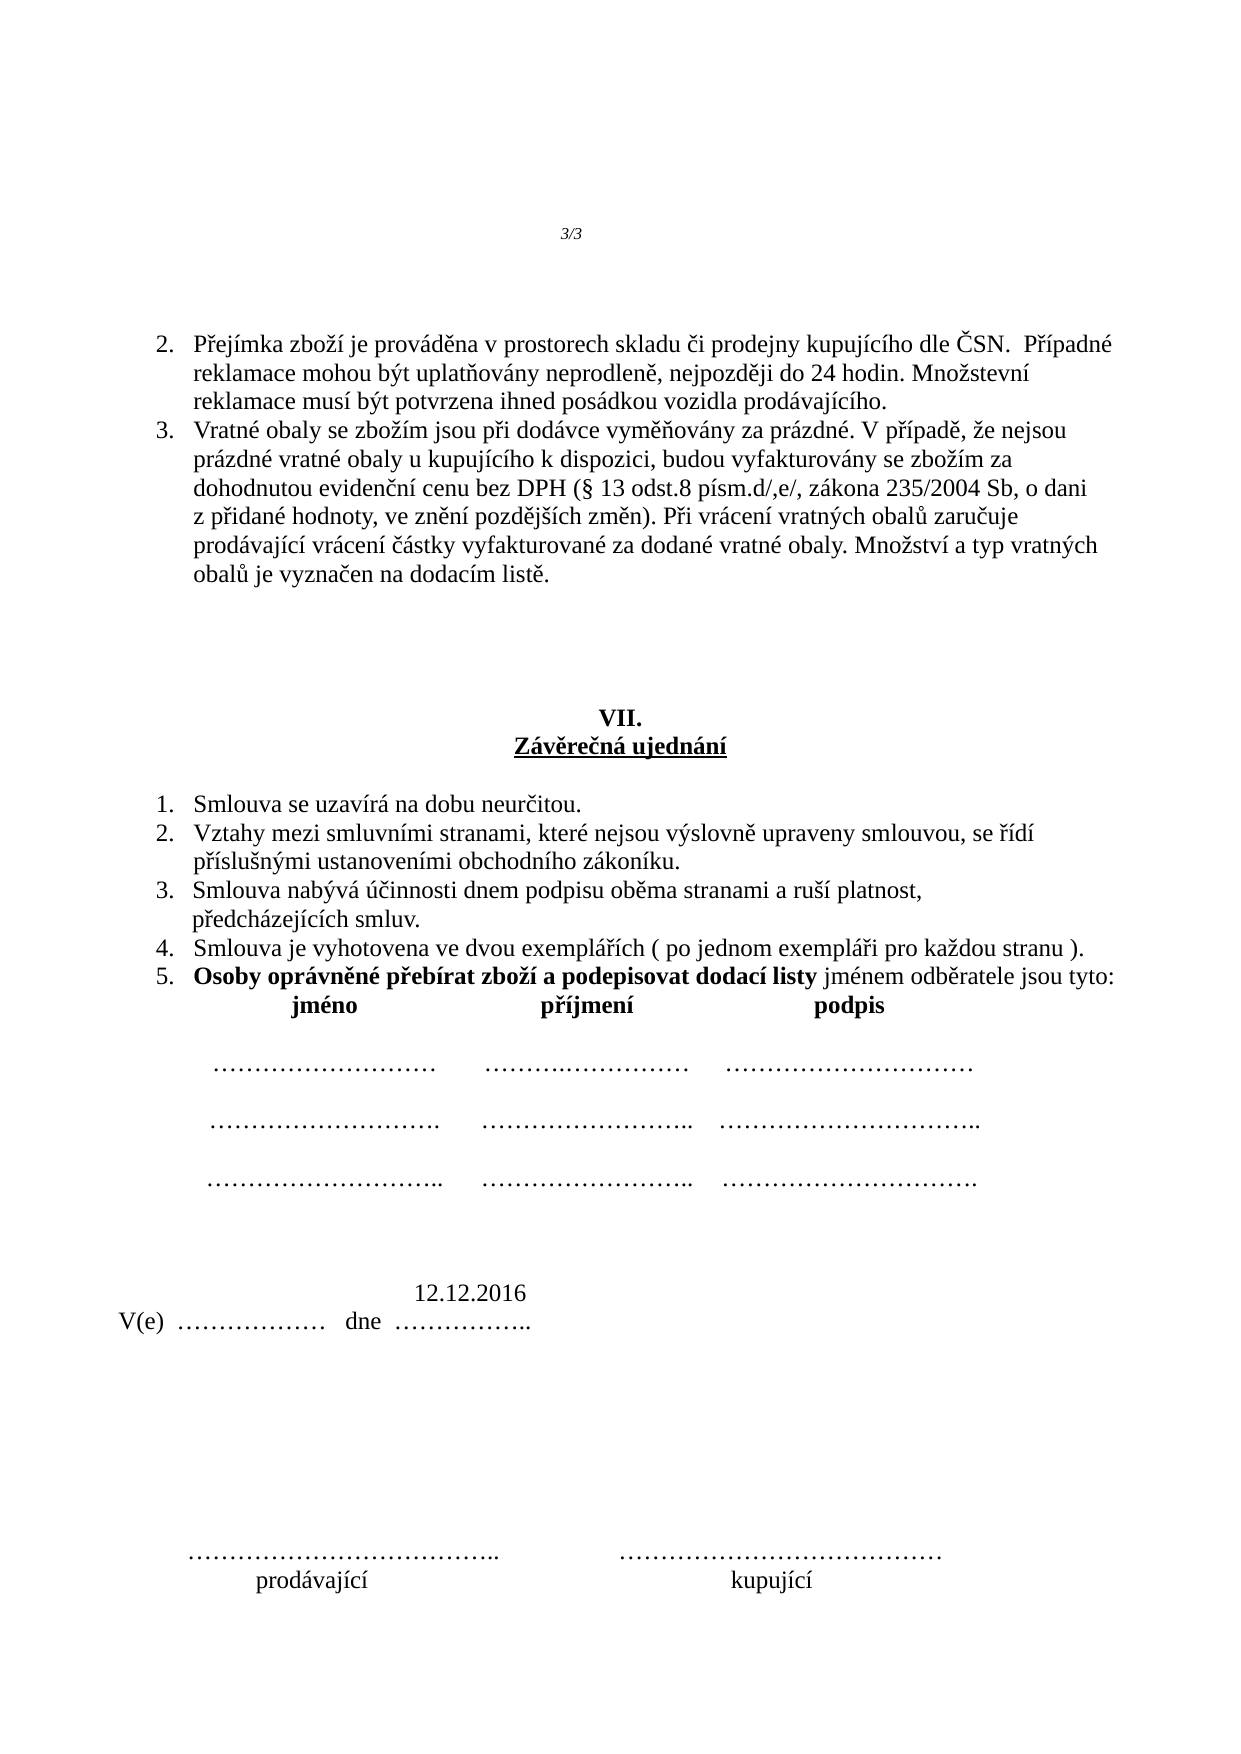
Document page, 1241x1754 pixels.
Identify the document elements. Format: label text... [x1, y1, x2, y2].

text VII. [118, 703, 1122, 731]
list Vratné obaly se zbožím jsou při dodávce vyměňovány za prázdné. V případě, že nejsou prázdné vratné obaly u kupujícího k dispozici, budou vyfakturovány se zbožím za dohodnutou evidenční cenu bez DPH (§ 13 odst.8 písm.d/,e/, zákona 235/2004 Sb, o dani z přidané hodnoty, ve znění pozdějších změn). Při vrácení vratných obalů zaručuje prodávající vrácení částky vyfakturované za dodané vratné obaly. Množství a typ vratných obalů je vyznačen na dodacím listě. [156, 415, 1122, 588]
text ……………………… ……….…………… ………………………… [118, 1048, 1122, 1076]
text 4. Smlouva je vyhotovena ve dvou exemplářích ( po jednom exempláři pro každou stranu ). [118, 933, 1122, 961]
text předcházejících smluv. [156, 904, 1122, 933]
text jméno příjmení podpis [118, 990, 1122, 1019]
list Smlouva se uzavírá na dobu neurčitou. [156, 789, 1122, 818]
text 12.12.2016 [118, 1278, 1122, 1306]
text ………………………. …………………….. ………………………….. [118, 1105, 1122, 1134]
text V(e) ……………… dne …………….. [118, 1306, 1122, 1335]
text ……………………….. …………………….. …………………………. [118, 1163, 1122, 1191]
text 3. Smlouva nabývá účinnosti dnem podpisu oběma stranami a ruší platnost, [118, 875, 1122, 904]
text 3/3 [487, 223, 1122, 243]
text ……………………………….. ………………………………… [118, 1536, 1122, 1565]
text 5. Osoby oprávněné přebírat zboží a podepisovat dodací listy jménem odběratele jsou tyto: [118, 961, 1122, 990]
list Vztahy mezi smluvními stranami, které nejsou výslovně upraveny smlouvou, se řídí příslušnými ustanoveními obchodního zákoníku. [156, 818, 1122, 875]
list Přejímka zboží je prováděna v prostorech skladu či prodejny kupujícího dle ČSN. Případné reklamace mohou být uplatňovány neprodleně, nejpozději do 24 hodin. Množstevní reklamace musí být potvrzena ihned posádkou vozidla prodávajícího. [156, 329, 1122, 415]
text prodávající kupující [118, 1565, 1122, 1594]
subtitle Závěrečná ujednání [118, 731, 1122, 760]
